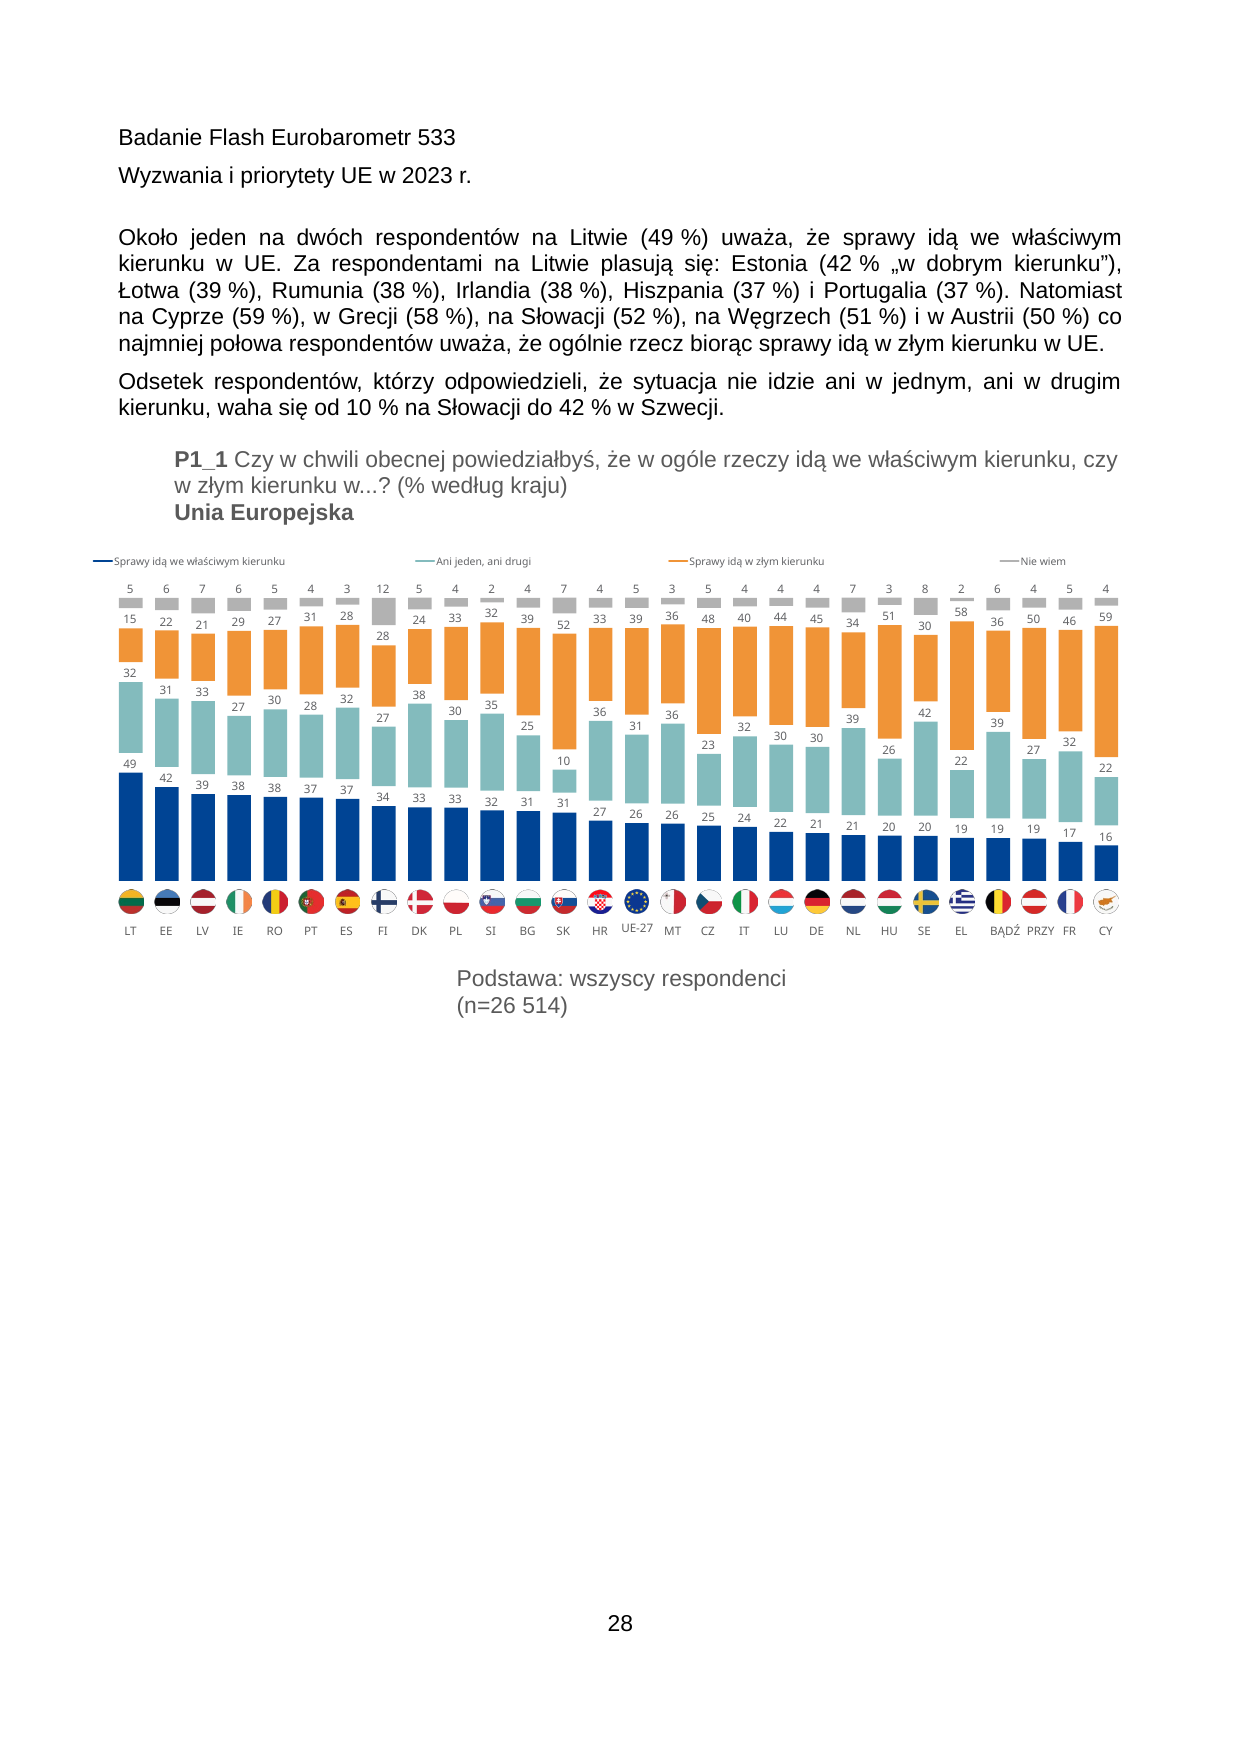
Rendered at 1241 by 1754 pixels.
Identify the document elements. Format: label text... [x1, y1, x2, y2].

picture [154, 889, 180, 914]
picture [407, 889, 433, 914]
picture [985, 889, 1011, 914]
picture [877, 889, 902, 914]
picture [949, 889, 975, 914]
text Odsetek respondentów, którzy odpowiedzieli, że sytuacja nie idzie ani w jednym, ani w drugim kierunku, waha się od 10 % na Słowacji do 42 % w Szwecji. [118, 368, 1122, 420]
picture [262, 889, 288, 914]
picture [1021, 889, 1047, 914]
picture [768, 889, 794, 914]
picture [371, 889, 397, 914]
picture [515, 889, 541, 914]
picture [840, 889, 866, 914]
picture [190, 889, 216, 914]
picture [732, 889, 758, 914]
picture [443, 889, 469, 914]
picture [335, 889, 360, 914]
picture [298, 889, 324, 914]
picture [1057, 889, 1083, 914]
picture [913, 889, 939, 914]
picture [479, 889, 505, 914]
picture [226, 889, 252, 914]
picture [551, 889, 577, 914]
picture [118, 889, 144, 914]
picture [696, 889, 722, 914]
text Około jeden na dwóch respondentów na Litwie (49 %) uważa, że sprawy idą we właściwym kierunku w UE. Za respondentami na Litwie plasują się: Estonia (42 % „w dobrym kierunku”), Łotwa (39 %), Rumunia (38 %), Irlandia (38 %), Hiszpania (37 %) i Portugalia (37 %). Natomiast na Cyprze (59 %), w Grecji (58 %), na Słowacji (52 %), na Węgrzech (51 %) i w Austrii (50 %) co najmniej połowa respondentów uważa, że ogólnie rzecz biorąc sprawy idą w złym kierunku w UE. [118, 224, 1122, 356]
picture [587, 889, 613, 914]
picture [624, 889, 649, 914]
picture [660, 889, 686, 914]
picture [804, 889, 830, 914]
picture [1093, 889, 1119, 914]
